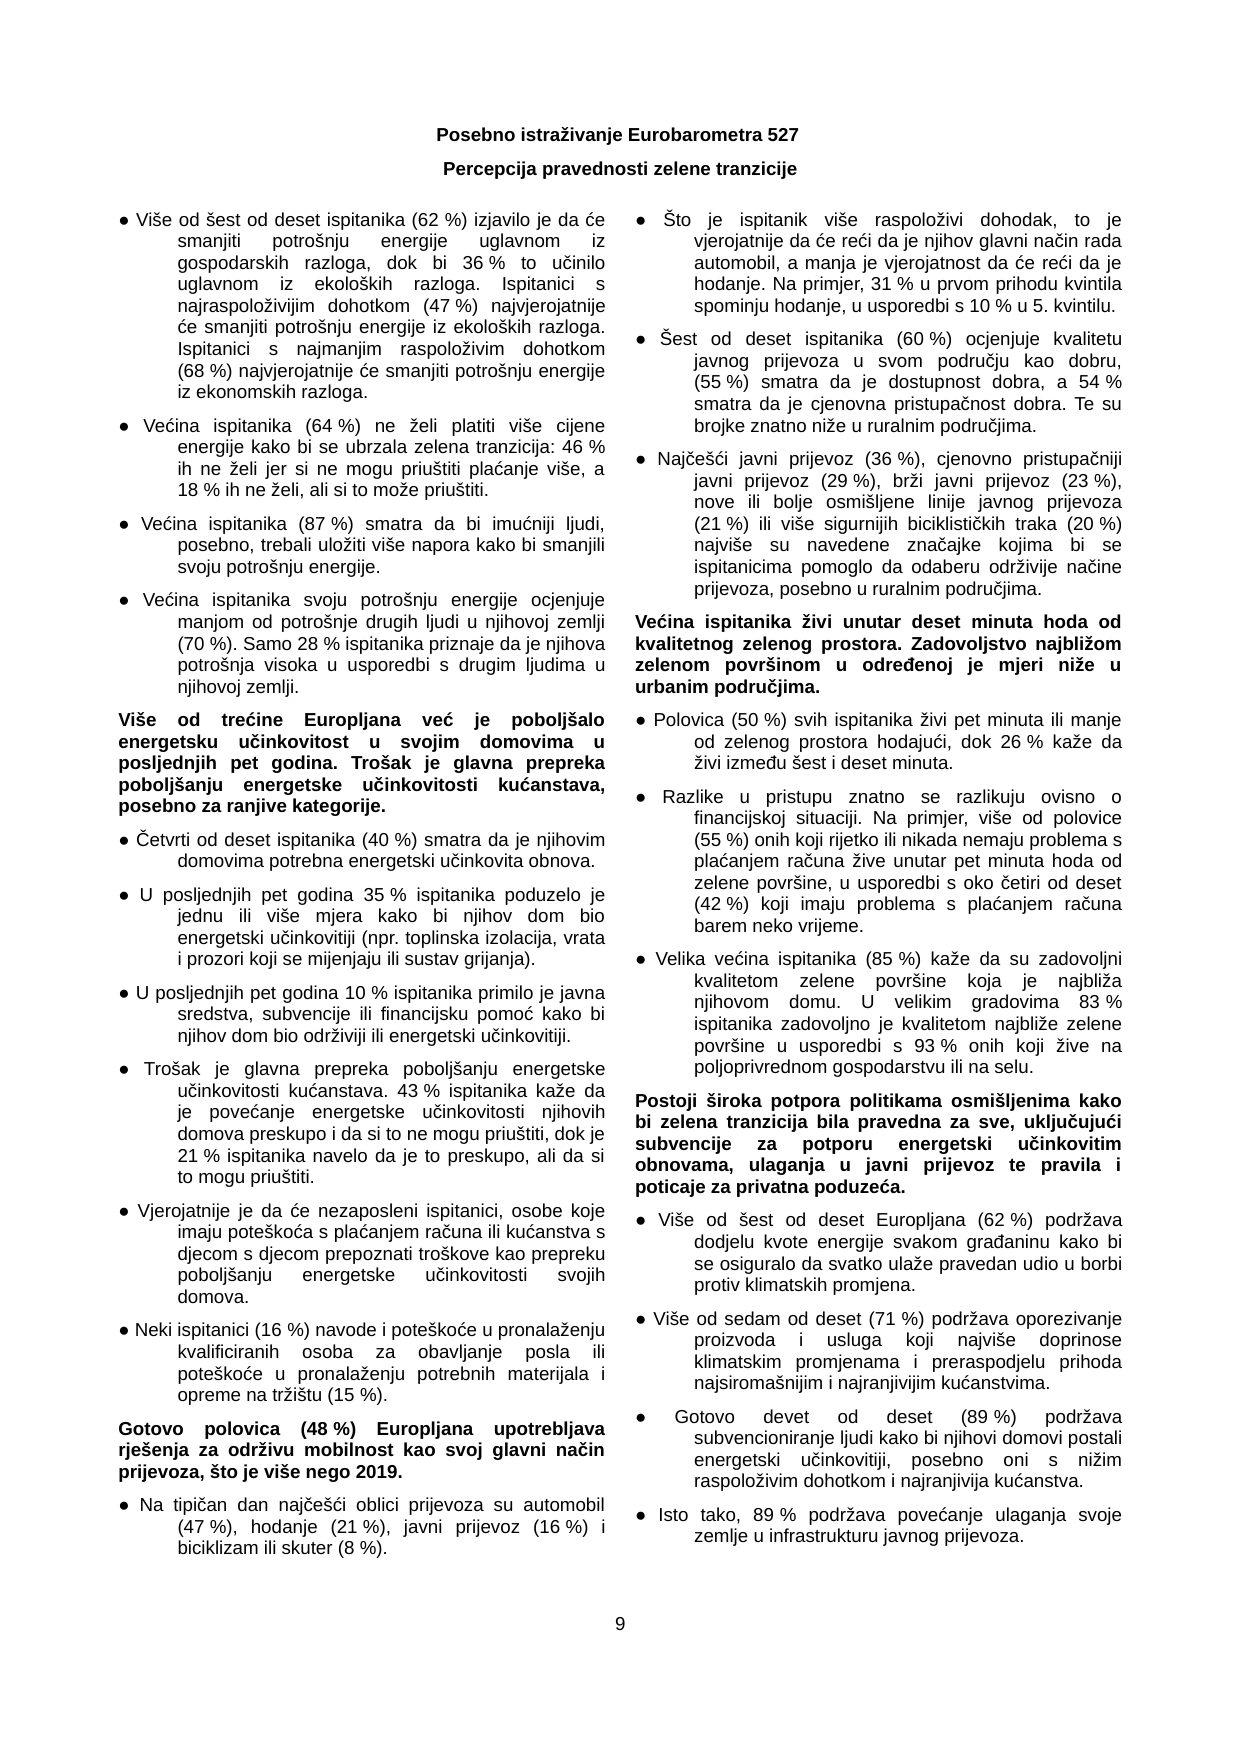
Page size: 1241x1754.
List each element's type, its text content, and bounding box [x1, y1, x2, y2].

text ● Najčešći javni prijevoz (36 %), cjenovno pristupačniji javni prijevoz (29 %), brži javni prijevoz (23 %), nove ili bolje osmišljene linije javnog prijevoza (21 %) ili više sigurnijih biciklističkih traka (20 %) najviše su navedene značajke kojima bi se ispitanicima pomoglo da odaberu održivije načine prijevoza, posebno u ruralnim područjima. [635, 448, 1122, 599]
text ● Većina ispitanika (64 %) ne želi platiti više cijene energije kako bi se ubrzala zelena tranzicija: 46 % ih ne želi jer si ne mogu priuštiti plaćanje više, a 18 % ih ne želi, ali si to može priuštiti. [118, 414, 605, 501]
text Gotovo polovica (48 %) Europljana upotrebljava rješenja za održivu mobilnost kao svoj glavni način prijevoza, što je više nego 2019. [118, 1417, 605, 1482]
text ● U posljednjih pet godina 10 % ispitanika primilo je javna sredstva, subvencije ili financijsku pomoć kako bi njihov dom bio održiviji ili energetski učinkovitiji. [118, 982, 605, 1046]
text ● Vjerojatnije je da će nezaposleni ispitanici, osobe koje imaju poteškoća s plaćanjem računa ili kućanstva s djecom s djecom prepoznati troškove kao prepreku poboljšanju energetske učinkovitosti svojih domova. [118, 1199, 605, 1307]
text ● Četvrti od deset ispitanika (40 %) smatra da je njihovim domovima potrebna energetski učinkovita obnova. [118, 828, 605, 872]
text Postoji široka potpora politikama osmišljenima kako bi zelena tranzicija bila pravedna za sve, uključujući subvencije za potporu energetski učinkovitim obnovama, ulaganja u javni prijevoz te pravila i poticaje za privatna poduzeća. [635, 1089, 1122, 1197]
text ● Više od šest od deset Europljana (62 %) podržava dodjelu kvote energije svakom građaninu kako bi se osiguralo da svatko ulaže pravedan udio u borbi protiv klimatskih promjena. [635, 1209, 1122, 1295]
text ● Polovica (50 %) svih ispitanika živi pet minuta ili manje od zelenog prostora hodajući, dok 26 % kaže da živi između šest i deset minuta. [635, 709, 1122, 773]
text ● Više od sedam od deset (71 %) podržava oporezivanje proizvoda i usluga koji najviše doprinose klimatskim promjenama i preraspodjelu prihoda najsiromašnijim i najranjivijim kućanstvima. [635, 1307, 1122, 1393]
text ● Što je ispitanik više raspoloživi dohodak, to je vjerojatnije da će reći da je njihov glavni način rada automobil, a manja je vjerojatnost da će reći da je hodanje. Na primjer, 31 % u prvom prihodu kvintila spominju hodanje, u usporedbi s 10 % u 5. kvintilu. [635, 208, 1122, 316]
text ● U posljednjih pet godina 35 % ispitanika poduzelo je jednu ili više mjera kako bi njihov dom bio energetski učinkovitiji (npr. toplinska izolacija, vrata i prozori koji se mijenjaju ili sustav grijanja). [118, 883, 605, 970]
text ● Neki ispitanici (16 %) navode i poteškoće u pronalaženju kvalificiranih osoba za obavljanje posla ili poteškoće u pronalaženju potrebnih materijala i opreme na tržištu (15 %). [118, 1319, 605, 1405]
text ● Većina ispitanika (87 %) smatra da bi imućniji ljudi, posebno, trebali uložiti više napora kako bi smanjili svoju potrošnju energije. [118, 513, 605, 577]
text ● Velika većina ispitanika (85 %) kaže da su zadovoljni kvalitetom zelene površine koja je najbliža njihovom domu. U velikim gradovima 83 % ispitanika zadovoljno je kvalitetom najbliže zelene površine u usporedbi s 93 % onih koji žive na poljoprivrednom gospodarstvu ili na selu. [635, 948, 1122, 1078]
text ● Trošak je glavna prepreka poboljšanju energetske učinkovitosti kućanstava. 43 % ispitanika kaže da je povećanje energetske učinkovitosti njihovih domova preskupo i da si to ne mogu priuštiti, dok je 21 % ispitanika navelo da je to preskupo, ali da si to mogu priuštiti. [118, 1058, 605, 1188]
text Više od trećine Europljana već je poboljšalo energetsku učinkovitost u svojim domovima u posljednjih pet godina. Trošak je glavna prepreka poboljšanju energetske učinkovitosti kućanstava, posebno za ranjive kategorije. [118, 709, 605, 817]
text ● Isto tako, 89 % podržava povećanje ulaganja svoje zemlje u infrastrukturu javnog prijevoza. [635, 1503, 1122, 1547]
text ● Šest od deset ispitanika (60 %) ocjenjuje kvalitetu javnog prijevoza u svom području kao dobru, (55 %) smatra da je dostupnost dobra, a 54 % smatra da je cjenovna pristupačnost dobra. Te su brojke znatno niže u ruralnim područjima. [635, 328, 1122, 436]
text ● Na tipičan dan najčešći oblici prijevoza su automobil (47 %), hodanje (21 %), javni prijevoz (16 %) i biciklizam ili skuter (8 %). [118, 1494, 605, 1558]
text ● Više od šest od deset ispitanika (62 %) izjavilo je da će smanjiti potrošnju energije uglavnom iz gospodarskih razloga, dok bi 36 % to učinilo uglavnom iz ekoloških razloga. Ispitanici s najraspoloživijim dohotkom (47 %) najvjerojatnije će smanjiti potrošnju energije iz ekoloških razloga. Ispitanici s najmanjim raspoloživim dohotkom (68 %) najvjerojatnije će smanjiti potrošnju energije iz ekonomskih razloga. [118, 208, 605, 403]
text ● Većina ispitanika svoju potrošnju energije ocjenjuje manjom od potrošnje drugih ljudi u njihovoj zemlji (70 %). Samo 28 % ispitanika priznaje da je njihova potrošnja visoka u usporedbi s drugim ljudima u njihovoj zemlji. [118, 589, 605, 697]
text Većina ispitanika živi unutar deset minuta hoda od kvalitetnog zelenog prostora. Zadovoljstvo najbližom zelenom površinom u određenoj je mjeri niže u urbanim područjima. [635, 611, 1122, 697]
text ● Gotovo devet od deset (89 %) podržava subvencioniranje ljudi kako bi njihovi domovi postali energetski učinkovitiji, posebno oni s nižim raspoloživim dohotkom i najranjivija kućanstva. [635, 1405, 1122, 1492]
text ● Razlike u pristupu znatno se razlikuju ovisno o financijskoj situaciji. Na primjer, više od polovice (55 %) onih koji rijetko ili nikada nemaju problema s plaćanjem računa žive unutar pet minuta hoda od zelene površine, u usporedbi s oko četiri od deset (42 %) koji imaju problema s plaćanjem računa barem neko vrijeme. [635, 785, 1122, 936]
